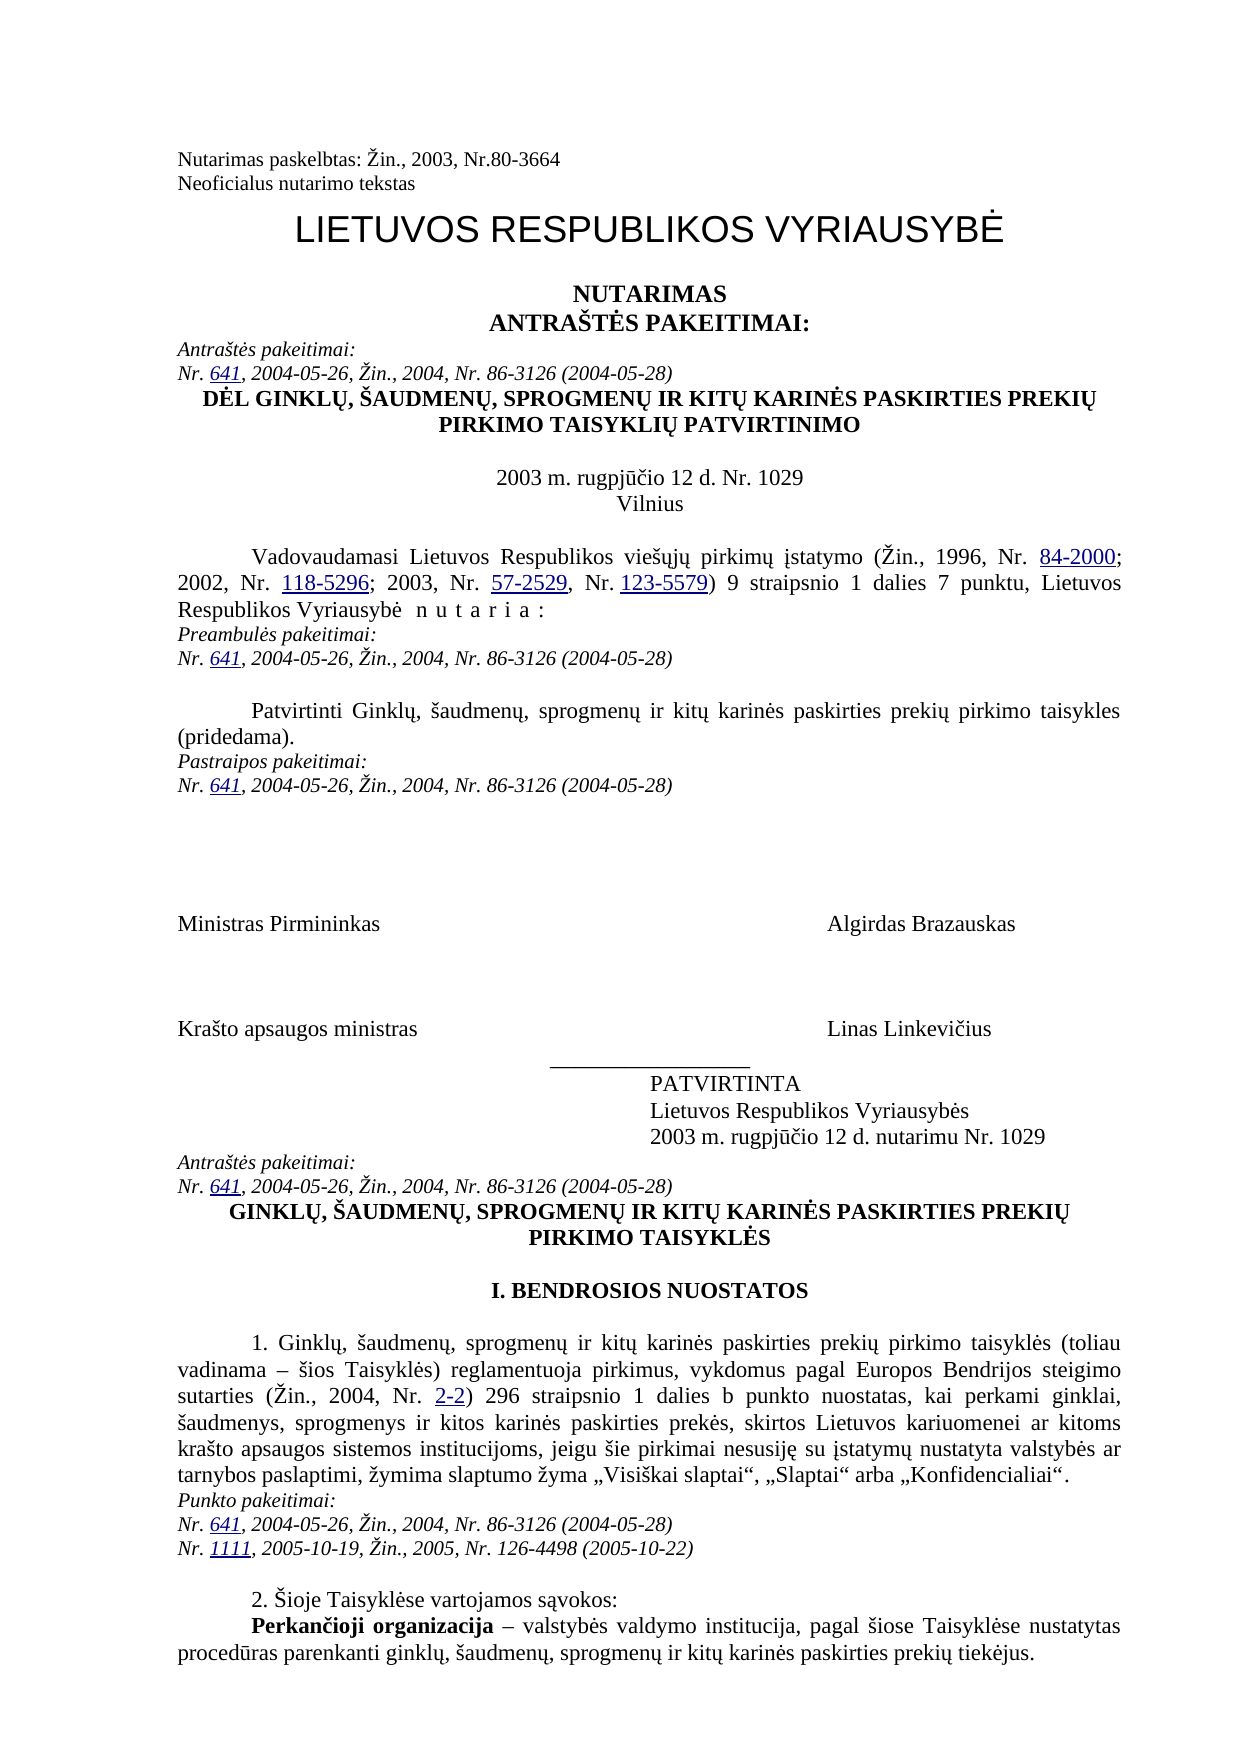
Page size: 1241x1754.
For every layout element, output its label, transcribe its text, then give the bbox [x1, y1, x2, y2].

text 1. Ginklų, šaudmenų, sprogmenų ir kitų karinės paskirties prekių pirkimo taisyklės (toliau vadinama – šios Taisyklės) reglamentuoja pirkimus, vykdomus pagal Europos Bendrijos steigimo sutarties (Žin., 2004, Nr. 2-2) 296 straipsnio 1 dalies b punkto nuostatas, kai perkami ginklai, šaudmenys, sprogmenys ir kitos karinės paskirties prekės, skirtos Lietuvos kariuomenei ar kitoms krašto apsaugos sistemos institucijoms, jeigu šie pirkimai nesusiję su įstatymų nustatyta valstybės ar tarnybos paslaptimi, žymima slaptumo žyma „Visiškai slaptai“, „Slaptai“ arba „Konfidencialiai“. [177, 1329, 1122, 1488]
text Nr. 641, 2004-05-26, Žin., 2004, Nr. 86-3126 (2004-05-28) [177, 1512, 1122, 1536]
subtitle Antraštės pakeitimai: [177, 308, 1122, 337]
text Patvirtinta [650, 1071, 1122, 1097]
subtitle Nutarimas paskelbtas: Žin., 2003, Nr.80-3664 [177, 147, 1122, 171]
text ________________ [177, 1042, 1122, 1071]
text Krašto apsaugos ministras Linas Linkevičius [177, 1015, 1122, 1042]
text Ministras Pirmininkas Algirdas Brazauskas [177, 910, 1122, 936]
text Lietuvos Respublikos Vyriausybės 2003 m. rugpjūčio 12 d. nutarimu Nr. 1029 [650, 1097, 1122, 1149]
subtitle DĖL GINKLŲ, ŠAUDMENŲ, SPROGMENŲ ir KITŲ KARINĖS PASKIRTIES PREKIŲ PIRKIMO TAISYKLIŲ PATVIRTINIMO [177, 385, 1122, 438]
text Preambulės pakeitimai: [177, 622, 1122, 646]
text Vadovaudamasi Lietuvos Respublikos viešųjų pirkimų įstatymo (Žin., 1996, Nr. 84-2000; 2002, Nr. 118-5296; 2003, Nr. 57-2529, Nr. 123-5579) 9 straipsnio 1 dalies 7 punktu, Lietuvos Respublikos Vyriausybė nutaria: [177, 543, 1122, 622]
text Antraštės pakeitimai: [177, 337, 1122, 361]
text Patvirtinti Ginklų, šaudmenų, sprogmenų ir kitų karinės paskirties prekių pirkimo taisykles (pridedama). [177, 697, 1122, 749]
text Nr. 641, 2004-05-26, Žin., 2004, Nr. 86-3126 (2004-05-28) [177, 773, 1122, 797]
text Nr. 641, 2004-05-26, Žin., 2004, Nr. 86-3126 (2004-05-28) [177, 646, 1122, 670]
text nutarimas [177, 279, 1122, 308]
text Punkto pakeitimai: [177, 1488, 1122, 1512]
text Antraštės pakeitimai: [177, 1149, 1122, 1174]
text Nr. 1111, 2005-10-19, Žin., 2005, Nr. 126-4498 (2005-10-22) [177, 1536, 1122, 1560]
subtitle Lietuvos Respublikos Vyriausybė [177, 207, 1122, 251]
text 2003 m. rugpjūčio 12 d. Nr. 1029 [177, 464, 1122, 490]
text Pastraipos pakeitimai: [177, 749, 1122, 773]
text Nr. 641, 2004-05-26, Žin., 2004, Nr. 86-3126 (2004-05-28) [177, 1174, 1122, 1198]
text Vilnius [177, 490, 1122, 517]
text Neoficialus nutarimo tekstas [177, 171, 1122, 195]
text Perkančioji organizacija – valstybės valdymo institucija, pagal šiose Taisyklėse nustatytas procedūras parenkanti ginklų, šaudmenų, sprogmenų ir kitų karinės paskirties prekių tiekėjus. [177, 1612, 1122, 1665]
text 2. Šioje Taisyklėse vartojamos sąvokos: [177, 1586, 1122, 1612]
subtitle I. BENDROSIOS NUOSTATOS [177, 1277, 1122, 1303]
text GINKLŲ, ŠAUDMENŲ, SPROGMENŲ IR KITŲ KARINĖS PASKIRTIES PREKIŲ PIRKIMO TAISYKLĖS [177, 1198, 1122, 1250]
text Nr. 641, 2004-05-26, Žin., 2004, Nr. 86-3126 (2004-05-28) [177, 361, 1122, 385]
